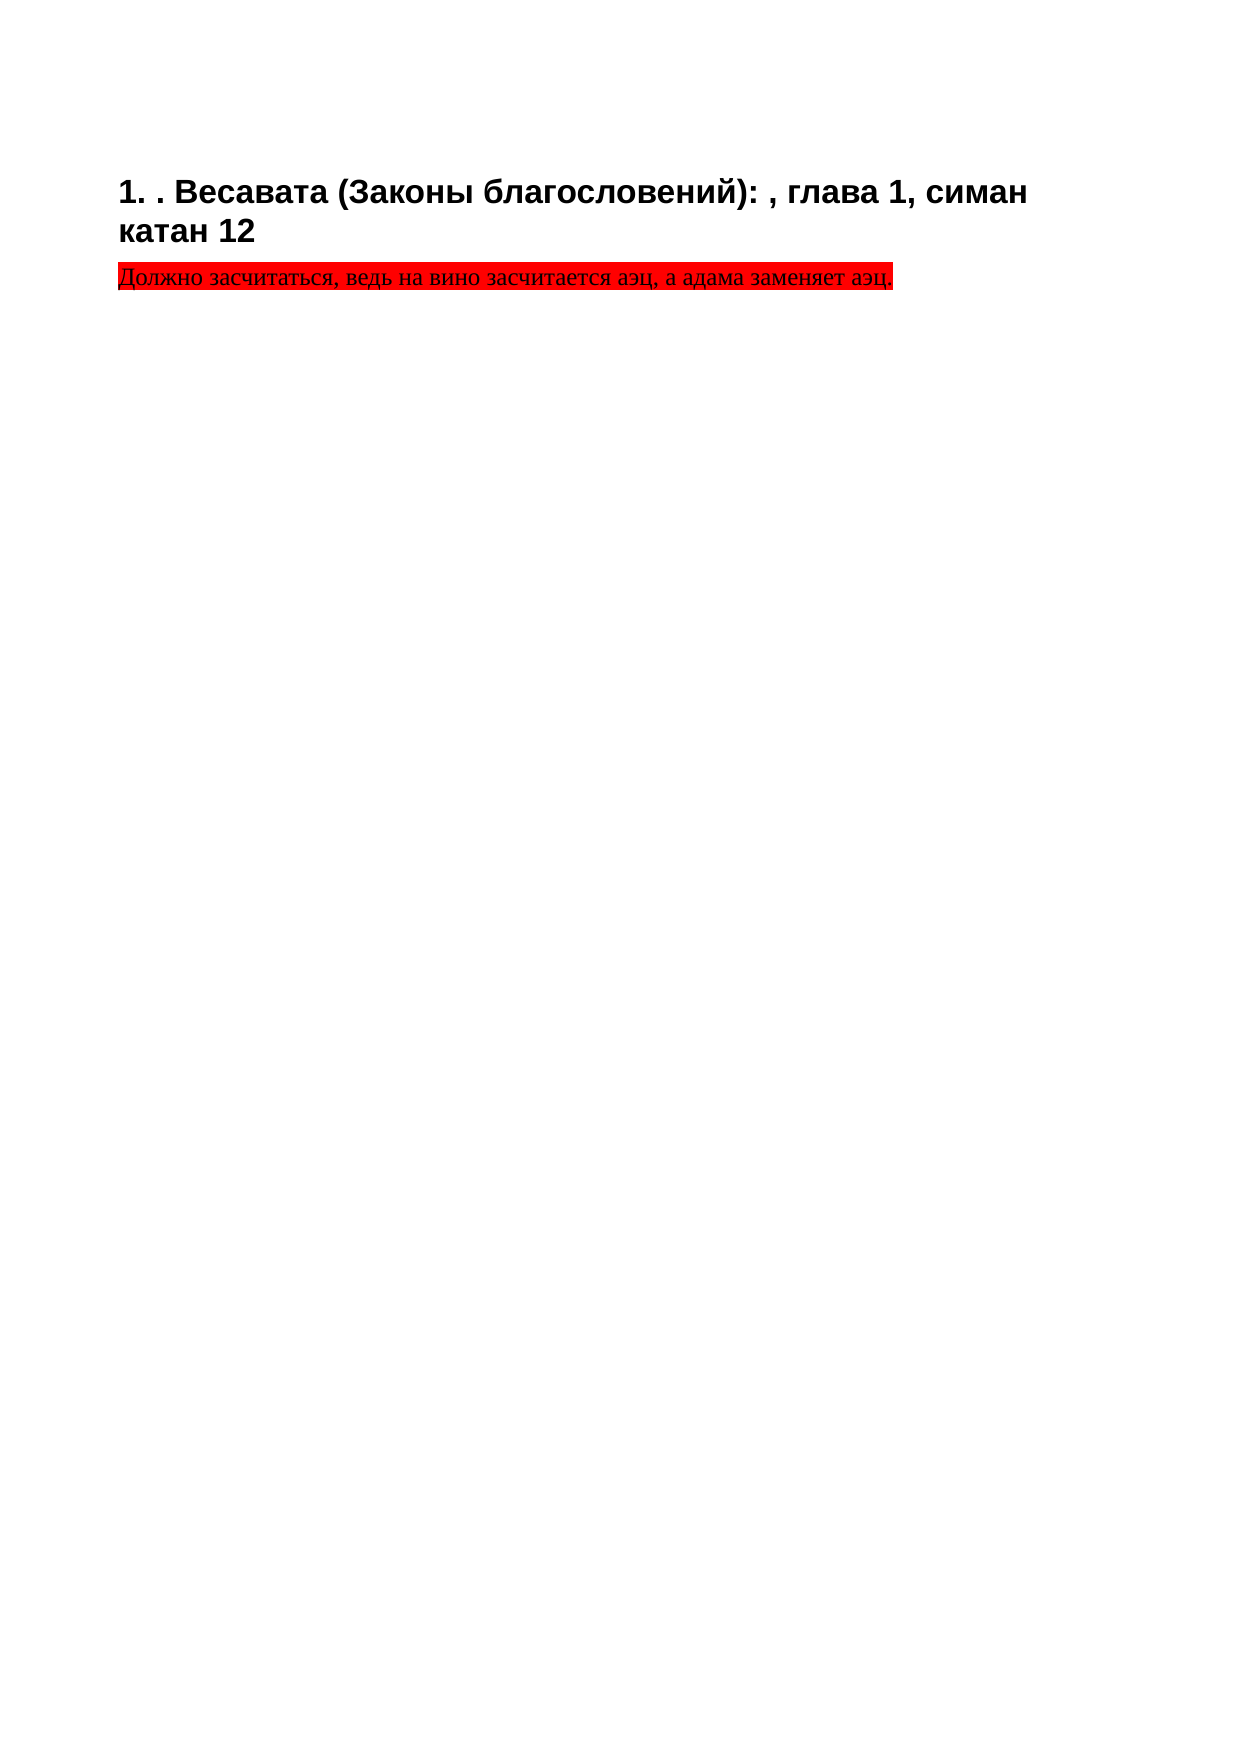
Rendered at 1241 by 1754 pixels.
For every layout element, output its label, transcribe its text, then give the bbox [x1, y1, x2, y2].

text Должно засчитаться, ведь на вино засчитается аэц, а адама заменяет аэц. [118, 176, 1122, 204]
subtitle . Весавата (Законы благословений): , глава 1, симан катан 12 [118, 147, 1122, 176]
